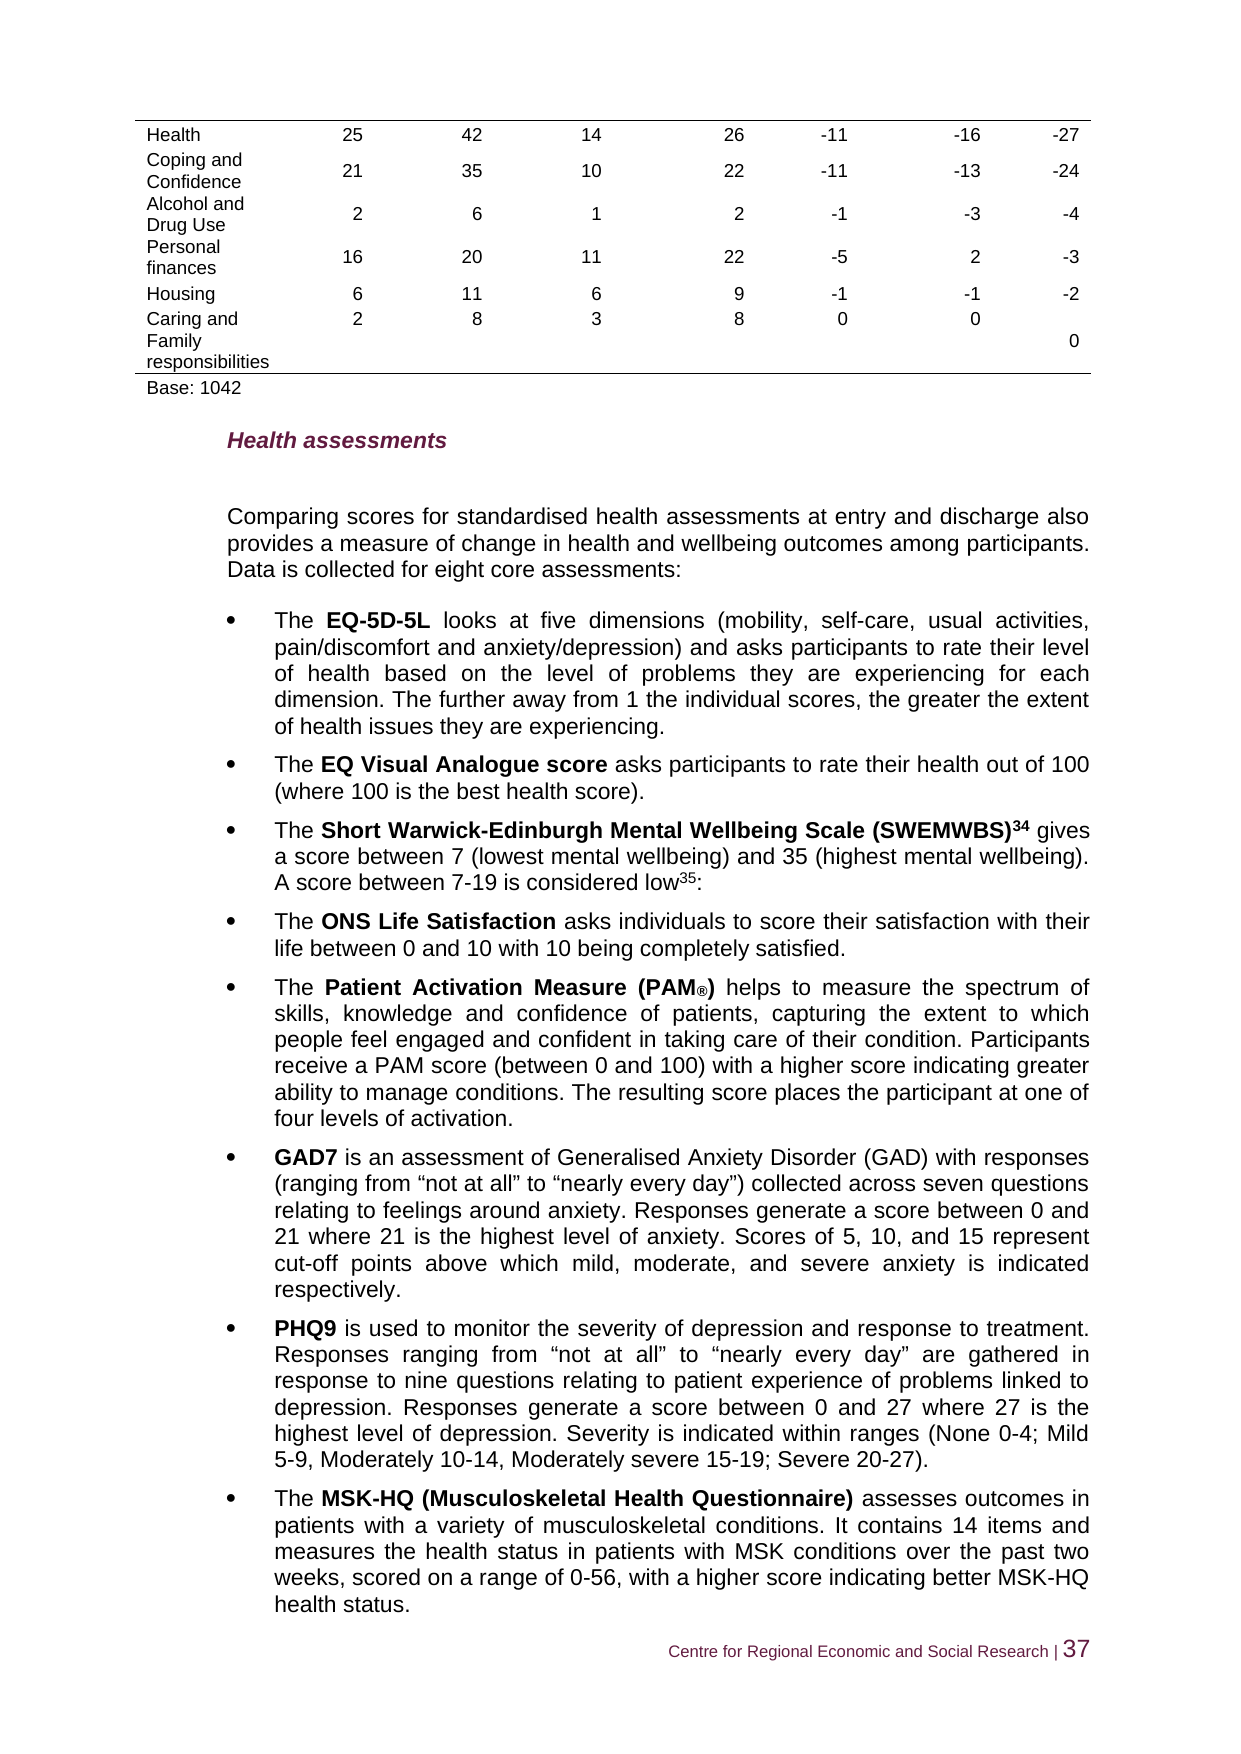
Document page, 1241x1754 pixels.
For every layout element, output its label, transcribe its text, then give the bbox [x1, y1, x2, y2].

table_cell -13 [859, 149, 992, 192]
table_cell [283, 374, 374, 402]
table_cell Alcohol and Drug Use [135, 192, 283, 235]
table_cell 2 [613, 192, 755, 235]
table_cell 11 [494, 235, 613, 278]
table_cell 2 [859, 235, 992, 278]
table_cell [755, 374, 859, 402]
table_cell 9 [613, 279, 755, 308]
table_cell 6 [283, 279, 374, 308]
table_cell [494, 374, 613, 402]
table_cell -27 [992, 121, 1091, 149]
table_cell -3 [859, 192, 992, 235]
table_cell -1 [755, 279, 859, 308]
table_cell -3 [992, 235, 1091, 278]
table_cell 16 [283, 235, 374, 278]
table_cell Base: 1042 [135, 374, 283, 402]
table_cell [613, 374, 755, 402]
table_cell 42 [374, 121, 493, 149]
table_cell 2 [283, 192, 374, 235]
table_cell Coping and Confidence [135, 149, 283, 192]
table_cell 6 [374, 192, 493, 235]
table_cell -4 [992, 192, 1091, 235]
table_cell 8 [613, 308, 755, 372]
table_cell 10 [494, 149, 613, 192]
list GAD7 is an assessment of Generalised Anxiety Disorder (GAD) with responses (ranging from “not at all” to “nearly every day”) collected across seven questions relating to feelings around anxiety. Responses generate a score between 0 and 21 where 21 is the highest level of anxiety. Scores of 5, 10, and 15 represent cut-off points above which mild, moderate, and severe anxiety is indicated respectively. [227, 1144, 1090, 1302]
list The Short Warwick-Edinburgh Mental Wellbeing Scale (SWEMWBS) gives a score between 7 (lowest mental wellbeing) and 35 (highest mental wellbeing). A score between 7-19 is considered low: [227, 817, 1090, 896]
table_cell -1 [755, 192, 859, 235]
table_cell 35 [374, 149, 493, 192]
table_cell Personal finances [135, 235, 283, 278]
table_cell 0 [992, 308, 1091, 372]
list The EQ-5D-5L looks at five dimensions (mobility, self-care, usual activities, pain/discomfort and anxiety/depression) and asks participants to rate their level of health based on the level of problems they are experiencing for each dimension. The further away from 1 the individual scores, the greater the extent of health issues they are experiencing. [227, 607, 1090, 739]
list The EQ Visual Analogue score asks participants to rate their health out of 100 (where 100 is the best health score). [227, 751, 1090, 804]
table_cell 2 [283, 308, 374, 372]
table_cell 22 [613, 149, 755, 192]
table_cell 25 [283, 121, 374, 149]
table_cell 0 [755, 308, 859, 372]
table_cell 11 [374, 279, 493, 308]
table_cell -11 [755, 149, 859, 192]
list The MSK-HQ (Musculoskeletal Health Questionnaire) assesses outcomes in patients with a variety of musculoskeletal conditions. It contains 14 items and measures the health status in patients with MSK conditions over the past two weeks, scored on a range of 0-56, with a higher score indicating better MSK-HQ health status. [227, 1485, 1090, 1617]
table_cell 1 [494, 192, 613, 235]
table_cell -16 [859, 121, 992, 149]
table_cell [992, 374, 1091, 402]
table_cell -24 [992, 149, 1091, 192]
table_cell 20 [374, 235, 493, 278]
table_cell [374, 374, 493, 402]
table_cell 0 [859, 308, 992, 372]
table_cell [859, 374, 992, 402]
table_cell Caring and Family responsibilities [135, 308, 283, 372]
table_cell 22 [613, 235, 755, 278]
table_cell -11 [755, 121, 859, 149]
text Comparing scores for standardised health assessments at entry and discharge also provides a measure of change in health and wellbeing outcomes among participants. Data is collected for eight core assessments: [227, 503, 1090, 582]
table_cell -1 [859, 279, 992, 308]
table_cell -5 [755, 235, 859, 278]
table_cell 8 [374, 308, 493, 372]
list The ONS Life Satisfaction asks individuals to score their satisfaction with their life between 0 and 10 with 10 being completely satisfied. [227, 908, 1090, 961]
list The Patient Activation Measure (PAM®) helps to measure the spectrum of skills, knowledge and confidence of patients, capturing the extent to which people feel engaged and confident in taking care of their condition. Participants receive a PAM score (between 0 and 100) with a higher score indicating greater ability to manage conditions. The resulting score places the participant at one of four levels of activation. [227, 973, 1090, 1132]
table_cell 21 [283, 149, 374, 192]
list PHQ9 is used to monitor the severity of depression and response to treatment. Responses ranging from “not at all” to “nearly every day” are gathered in response to nine questions relating to patient experience of problems linked to depression. Responses generate a score between 0 and 27 where 27 is the highest level of depression. Severity is indicated within ranges (None 0-4; Mild 5-9, Moderately 10-14, Moderately severe 15-19; Severe 20-27). [227, 1315, 1090, 1473]
table_cell 6 [494, 279, 613, 308]
table_cell Health [135, 121, 283, 149]
table_cell 26 [613, 121, 755, 149]
subtitle Health assessments [227, 427, 1090, 453]
table_cell 14 [494, 121, 613, 149]
table_cell Housing [135, 279, 283, 308]
table_cell -2 [992, 279, 1091, 308]
table_cell 3 [494, 308, 613, 372]
